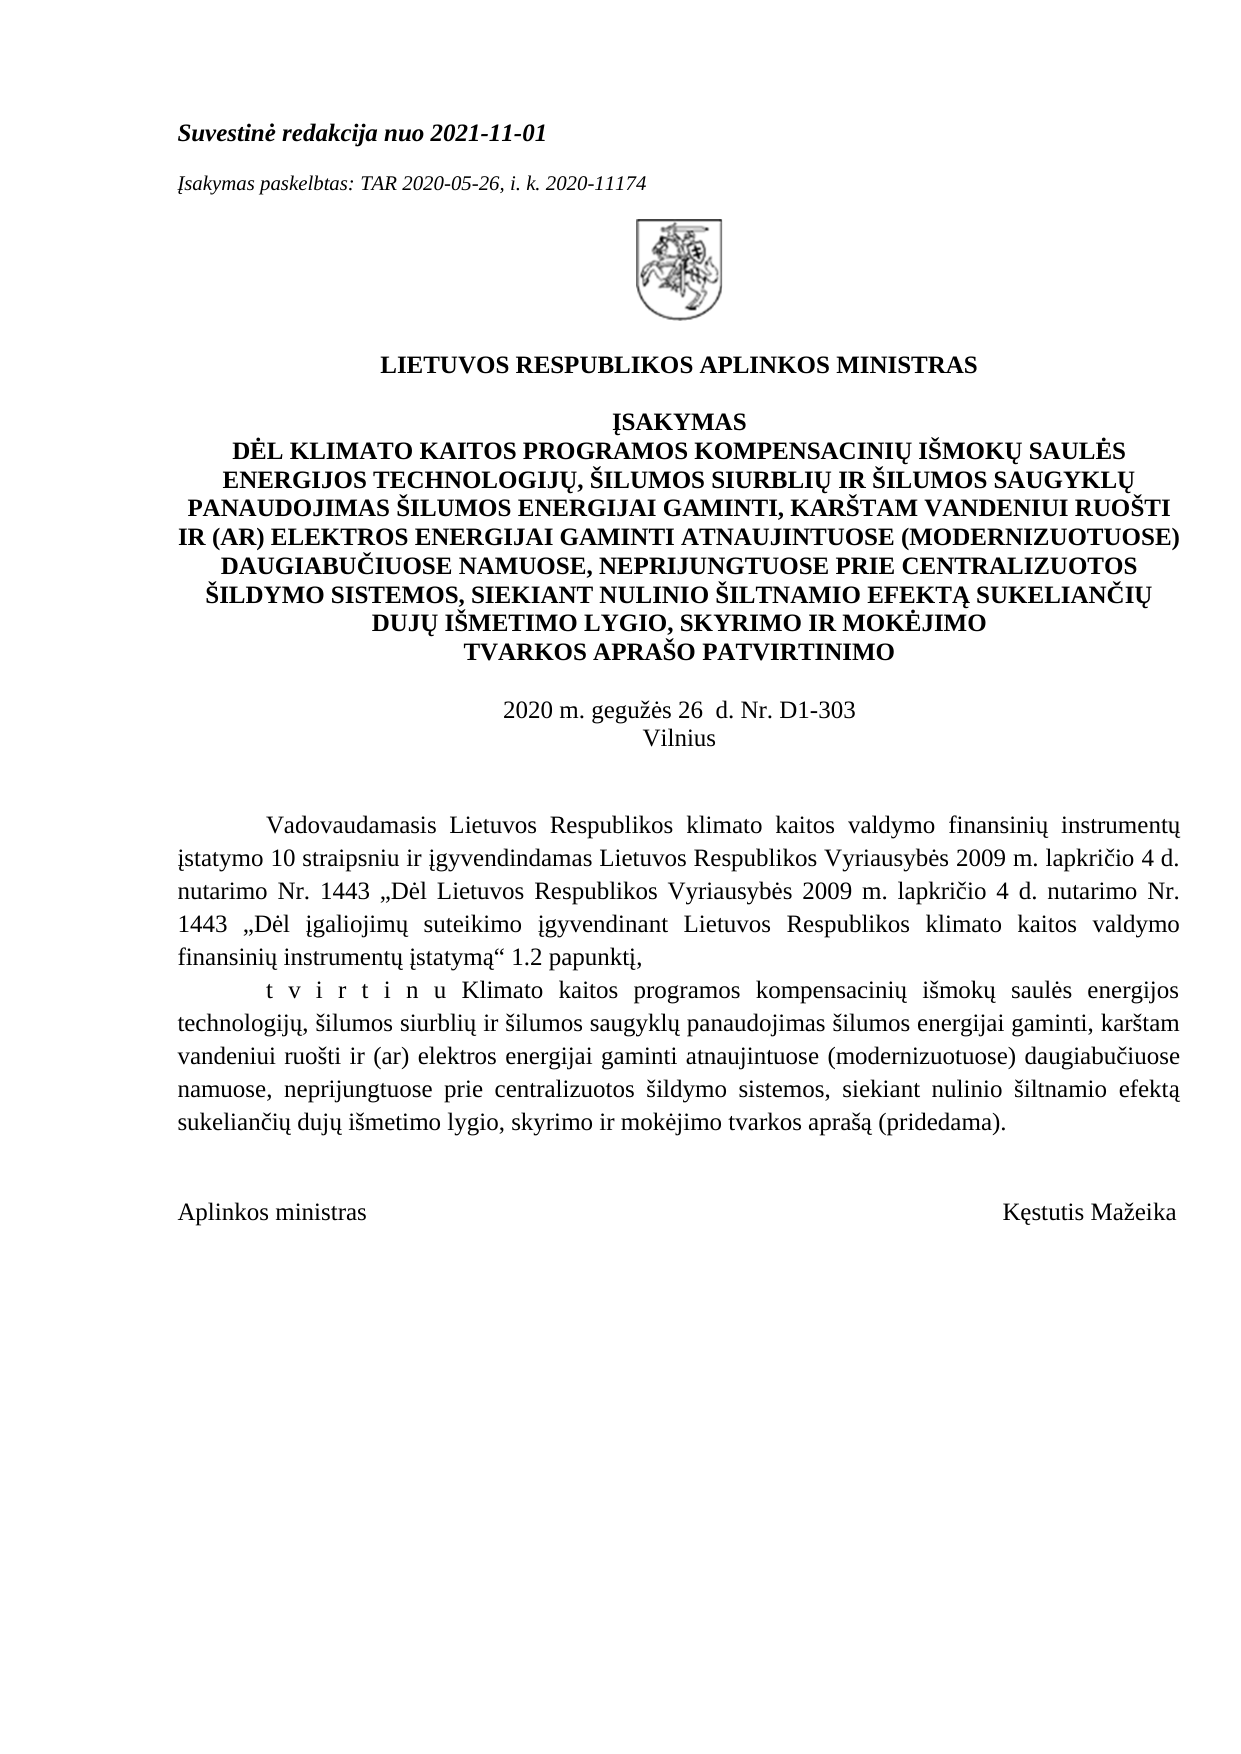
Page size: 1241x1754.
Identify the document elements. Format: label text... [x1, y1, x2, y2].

text TVARKOS APRAŠO PATVIRTINIMO [177, 637, 1181, 666]
text Įsakymas paskelbtas: TAR 2020-05-26, i. k. 2020-11174 [177, 171, 1181, 195]
text 2020 m. gegužės 26 d. Nr. D1-303 [177, 695, 1181, 723]
text Aplinkos ministras Kęstutis Mažeika [177, 1197, 1181, 1226]
text Vadovaudamasis Lietuvos Respublikos klimato kaitos valdymo finansinių instrumentų įstatymo 10 straipsniu ir įgyvendindamas Lietuvos Respublikos Vyriausybės 2009 m. lapkričio 4 d. nutarimo Nr. 1443 „Dėl Lietuvos Respublikos Vyriausybės 2009 m. lapkričio 4 d. nutarimo Nr. 1443 „Dėl įgaliojimų suteikimo įgyvendinant Lietuvos Respublikos klimato kaitos valdymo finansinių instrumentų įstatymą“ 1.2 papunktį, [177, 810, 1181, 971]
text LIETUVOS RESPUBLIKOS APLINKOS MINISTRAS [177, 350, 1181, 378]
text DĖL KLIMATO KAITOS PROGRAMOS KOMPENSACINIŲ IŠMOKŲ SAULĖS ENERGIJOS TECHNOLOGIJŲ, ŠILUMOS SIURBLIŲ IR ŠILUMOS SAUGYKLŲ PANAUDOJIMAS ŠILUMOS ENERGIJAI GAMINTI, KARŠTAM VANDENIUI RUOŠTI IR (AR) ELEKTROS ENERGIJAI GAMINTI ATNAUJINTUOSE (MODERNIZUOTUOSE) DAUGIABUČIUOSE NAMUOSE, NEPRIJUNGTUOSE PRIE CENTRALIZUOTOS ŠILDYMO SISTEMOS, SIEKIANT NULINIO ŠILTNAMIO EFEKTĄ SUKELIANČIŲ DUJŲ IŠMETIMO LYGIO, SKYRIMO IR MOKĖJIMO [177, 436, 1181, 637]
text Suvestinė redakcija nuo 2021-11-01 [177, 118, 1181, 147]
text t v i r t i n u Klimato kaitos programos kompensacinių išmokų saulės energijos technologijų, šilumos siurblių ir šilumos saugyklų panaudojimas šilumos energijai gaminti, karštam vandeniui ruošti ir (ar) elektros energijai gaminti atnaujintuose (modernizuotuose) daugiabučiuose namuose, neprijungtuose prie centralizuotos šildymo sistemos, siekiant nulinio šiltnamio efektą sukeliančių dujų išmetimo lygio, skyrimo ir mokėjimo tvarkos aprašą (pridedama). [177, 975, 1181, 1136]
text ĮSAKYMAS [177, 407, 1181, 436]
text Vilnius [177, 723, 1181, 752]
